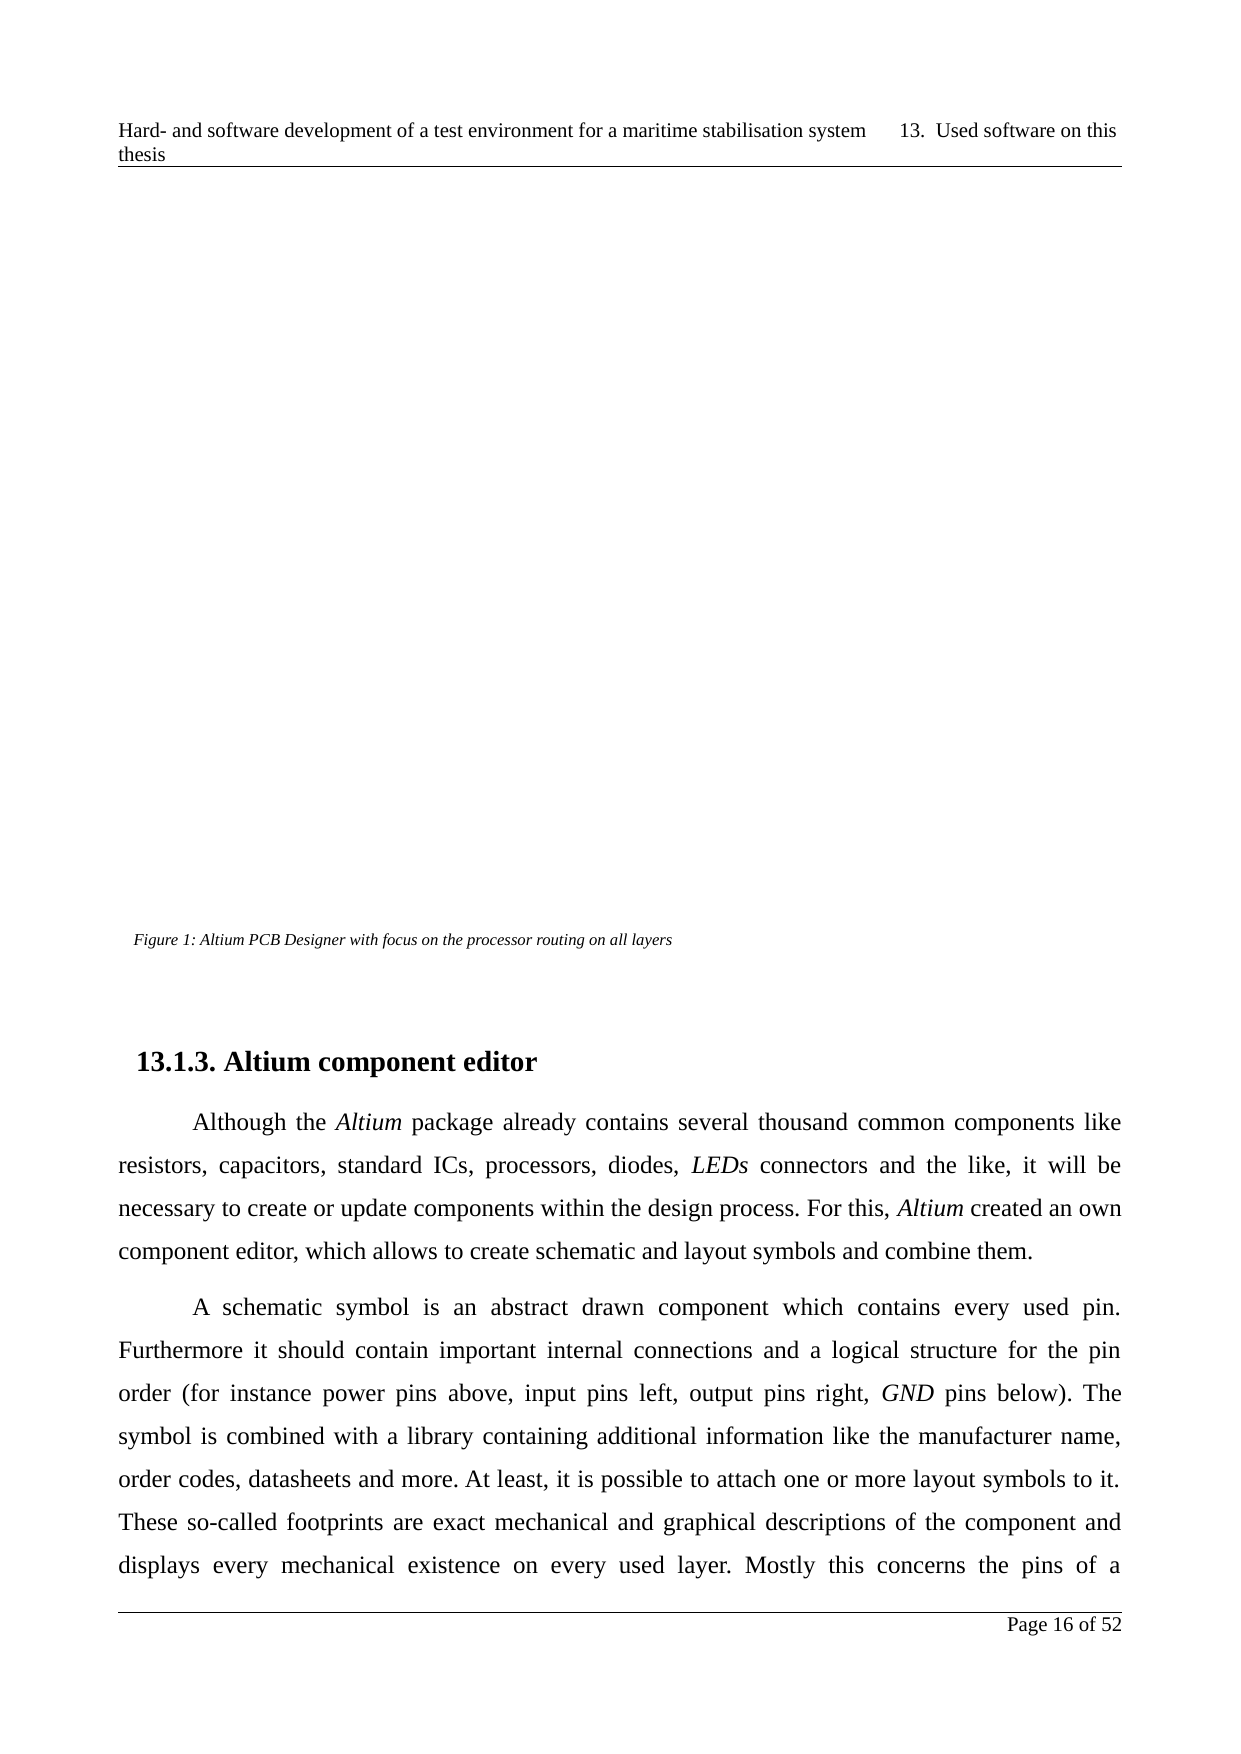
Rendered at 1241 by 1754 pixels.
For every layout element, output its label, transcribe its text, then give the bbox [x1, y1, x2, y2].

text Although the Altium package already contains several thousand common components like resistors, capacitors, standard ICs, processors, diodes, LEDs connectors and the like, it will be necessary to create or update components within the design process. For this, Altium created an own component editor, which allows to create schematic and layout symbols and combine them. [118, 1107, 1122, 1265]
subtitle Altium component editor [118, 1044, 1122, 1077]
text Figure 1: Altium PCB Designer with focus on the processor routing on all layers [133, 208, 1107, 949]
text A schematic symbol is an abstract drawn component which contains every used pin. Furthermore it should contain important internal connections and a logical structure for the pin order (for instance power pins above, input pins left, output pins right, GND pins below). The symbol is combined with a library containing additional information like the manufacturer name, order codes, datasheets and more. At least, it is possible to attach one or more layout symbols to it. These so-called footprints are exact mechanical and graphical descriptions of the component and displays every mechanical existence on every used layer. Mostly this concerns the pins of a [118, 1292, 1122, 1579]
